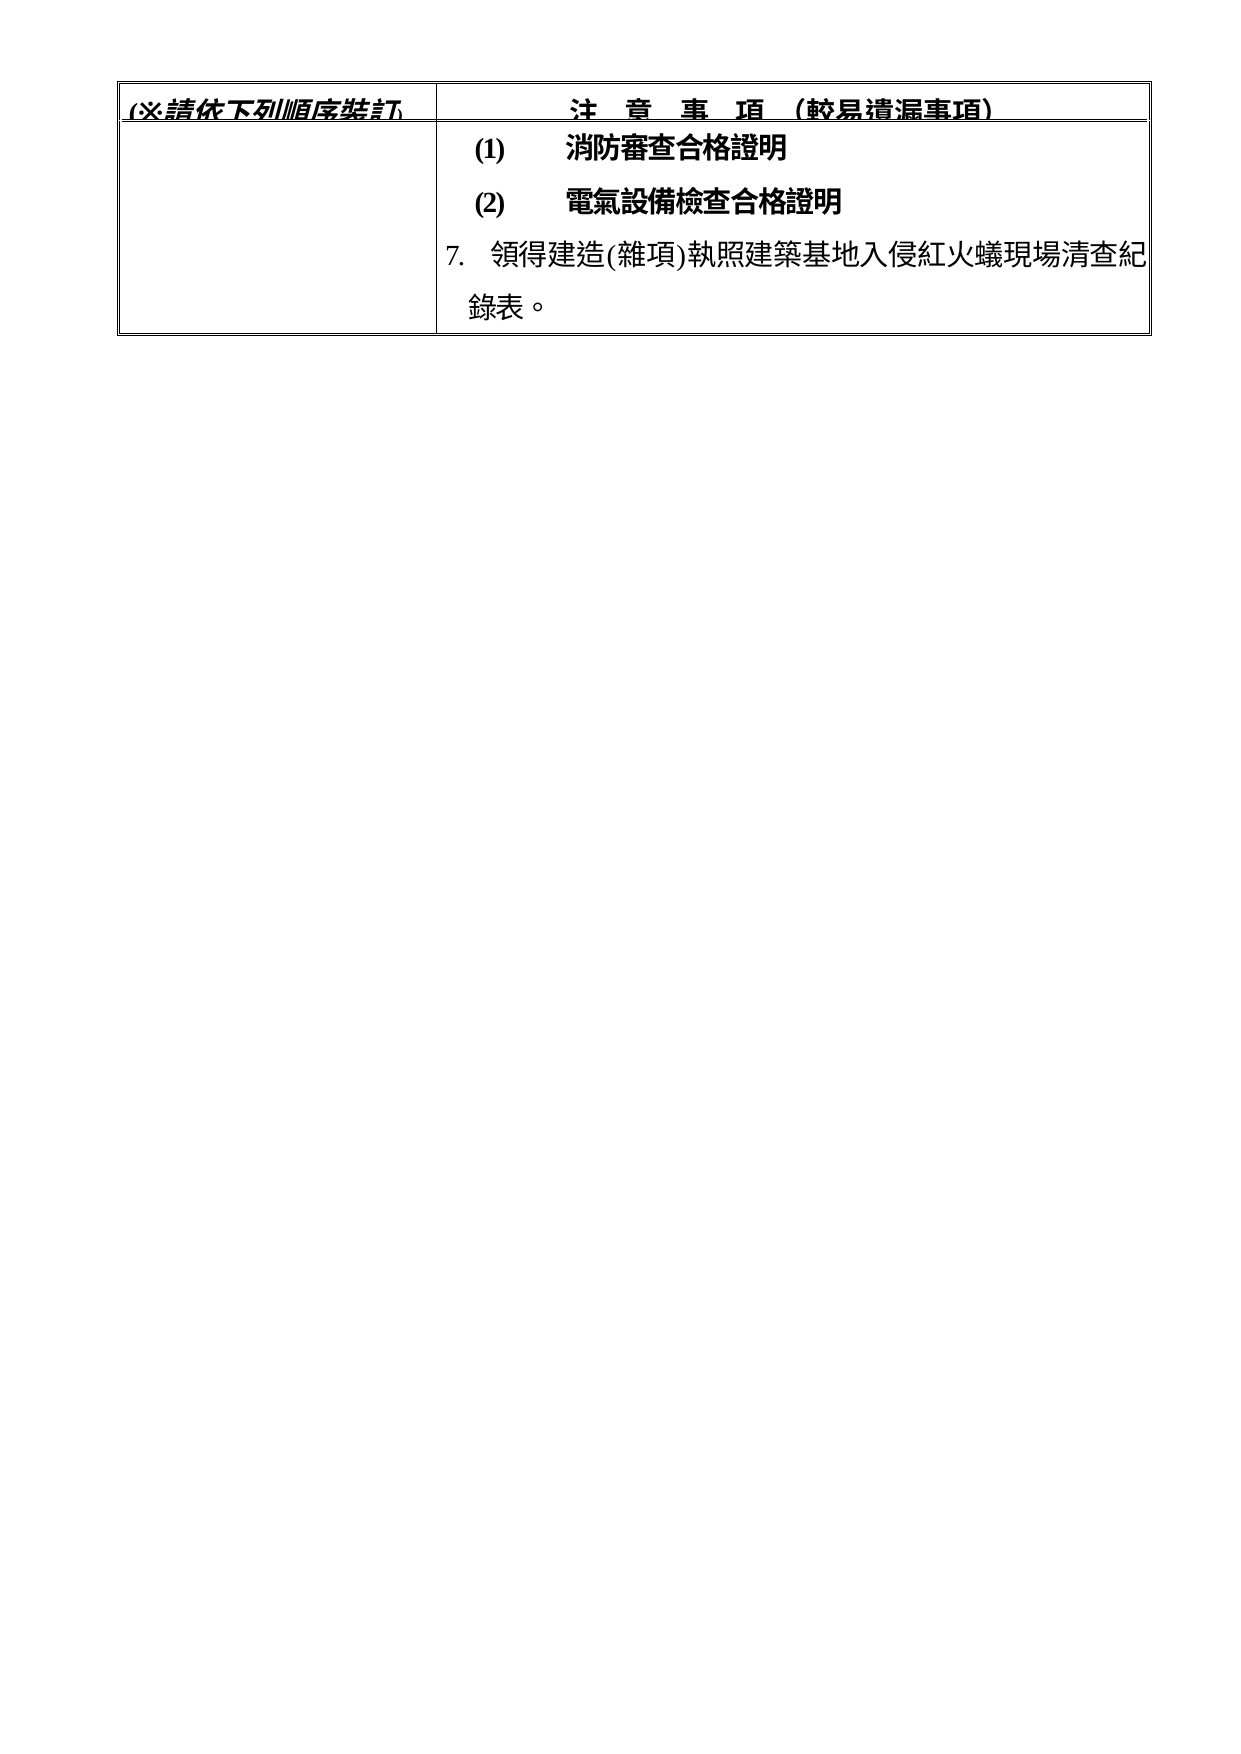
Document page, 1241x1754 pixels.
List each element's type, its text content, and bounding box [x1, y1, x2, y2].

table_header (※請依下列順序裝訂) [120, 84, 436, 118]
table_header 注 意 事 項 （較易遺漏事項） [437, 84, 1149, 118]
table_cell [120, 119, 436, 332]
table_cell 發文建議起造人及承造人於建築物之防火門安裝前2週，提供該建築物防火門製造商之資料及建築物地點函知經濟部標準檢驗局，俾供該局赴建築物現場隨機查核。 承造人（營造廠）須先至縣府辦理每年度之出入登記 山坡地開發案需依內政部台(86)內營字第8689013號函加強山坡地雜項執照審查及施工查驗執行要點規定辦理. 是否應檢附候選綠建築證書。 檢附空氣污染防治費收據影本。 供公眾使用建築物須檢附： 消防審查合格證明 電氣設備檢查合格證明 領得建造(雜項)執照建築基地入侵紅火蟻現場清查紀錄表。 [437, 119, 1149, 332]
